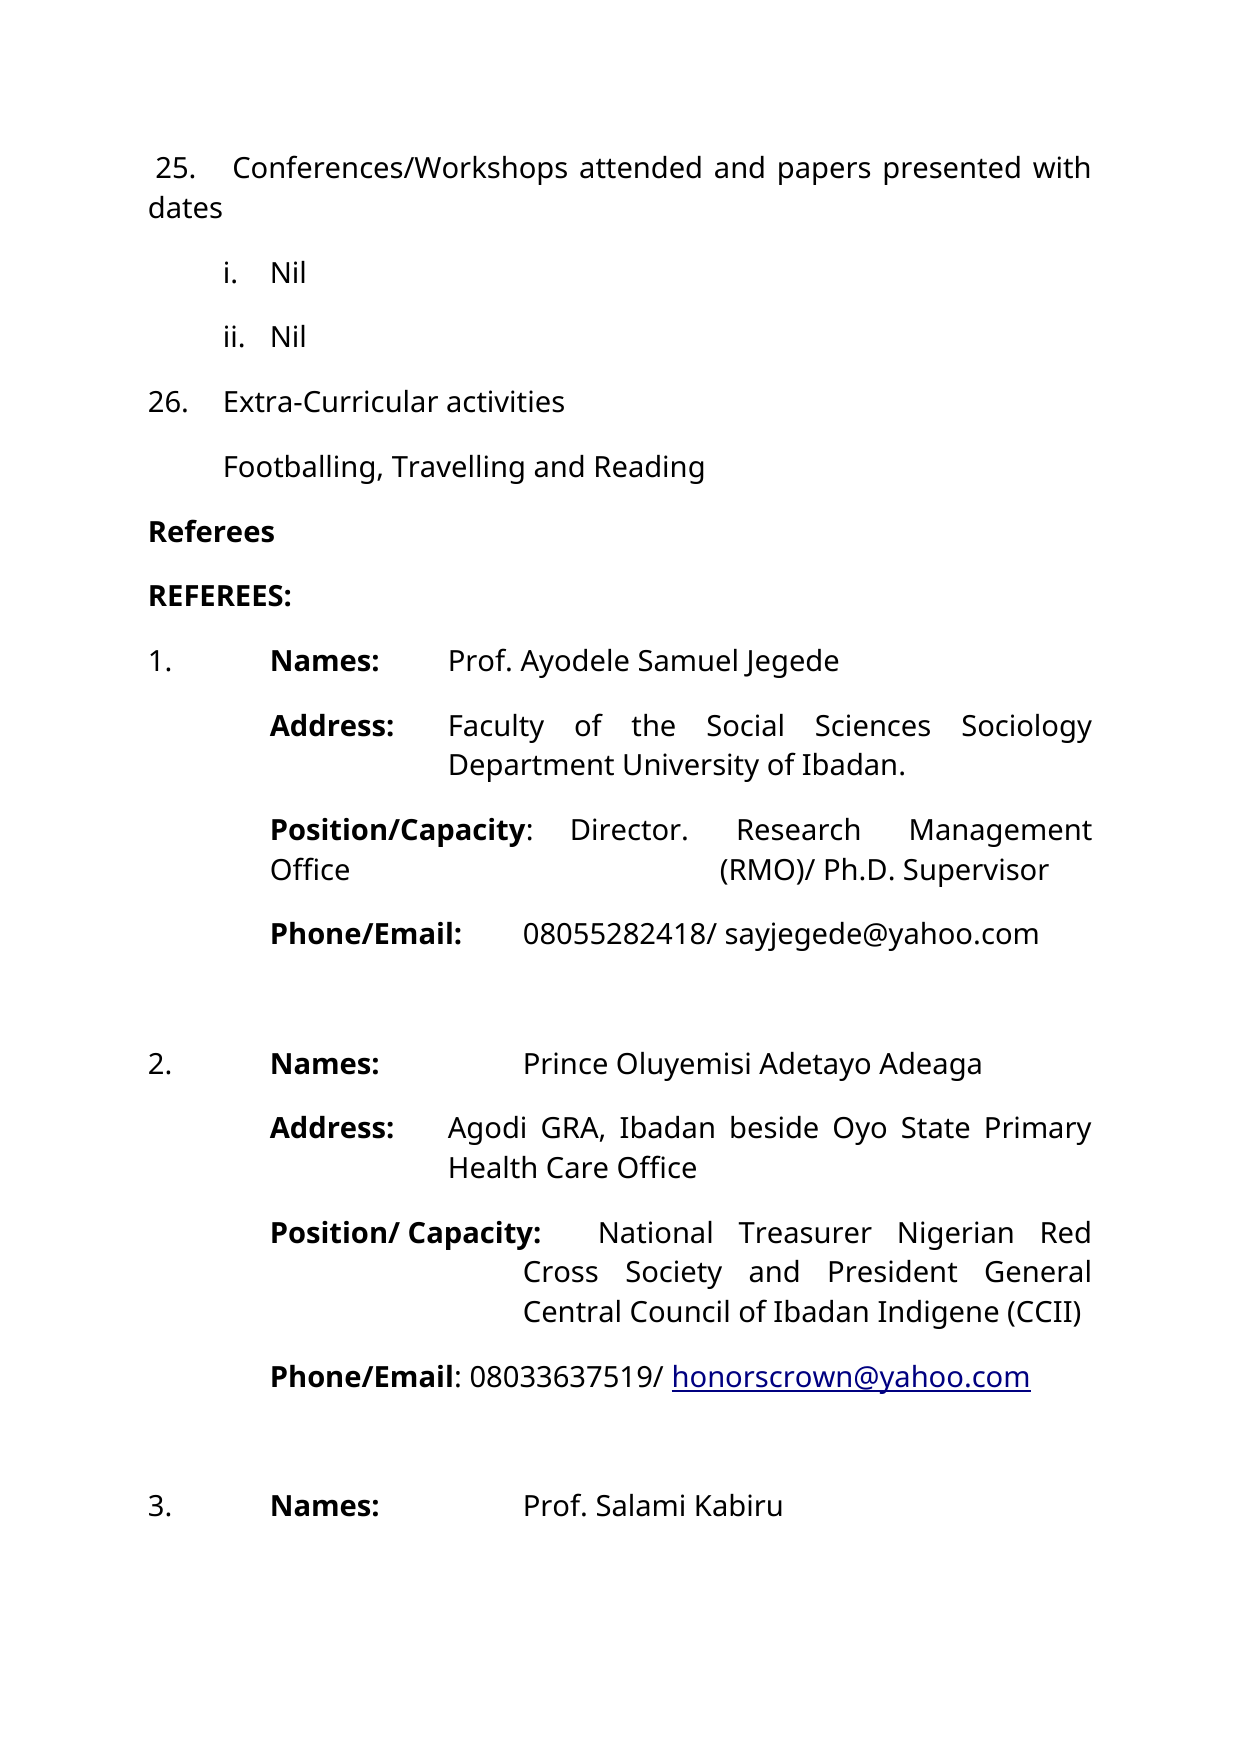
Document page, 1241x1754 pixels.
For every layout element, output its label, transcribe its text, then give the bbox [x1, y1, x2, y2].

text 2. Names: Prince Oluyemisi Adetayo Adeaga [148, 1043, 1092, 1083]
text REFEREES: [148, 576, 1092, 615]
text Position/ Capacity: National Treasurer Nigerian Red Cross Society and President General Central Council of Ibadan Indigene (CCII) [266, 1212, 1092, 1331]
text Address: Agodi GRA, Ibadan beside Oyo State Primary Health Care Office [266, 1108, 1092, 1187]
list i. Nil [223, 252, 1092, 292]
text 26. Extra-Curricular activities [148, 381, 1092, 421]
text Address: Faculty of the Social Sciences Sociology Department University of Ibadan. [266, 705, 1092, 784]
list ii. Nil [223, 317, 1092, 356]
text Phone/Email: 08055282418/ sayjegede@yahoo.com [148, 914, 1092, 953]
text Footballing, Travelling and Reading [148, 446, 1092, 486]
text 25. Conferences/Workshops attended and papers presented with dates [148, 148, 1092, 227]
text Position/Capacity: Director. Research Management Office (RMO)/ Ph.D. Supervisor [148, 809, 1092, 889]
text 1. Names: Prof. Ayodele Samuel Jegede [148, 640, 1092, 680]
text Phone/Email: 08033637519/ honorscrown@yahoo.com [148, 1356, 1092, 1396]
text 3. Names: Prof. Salami Kabiru [148, 1486, 1092, 1525]
text Referees [148, 511, 1092, 551]
